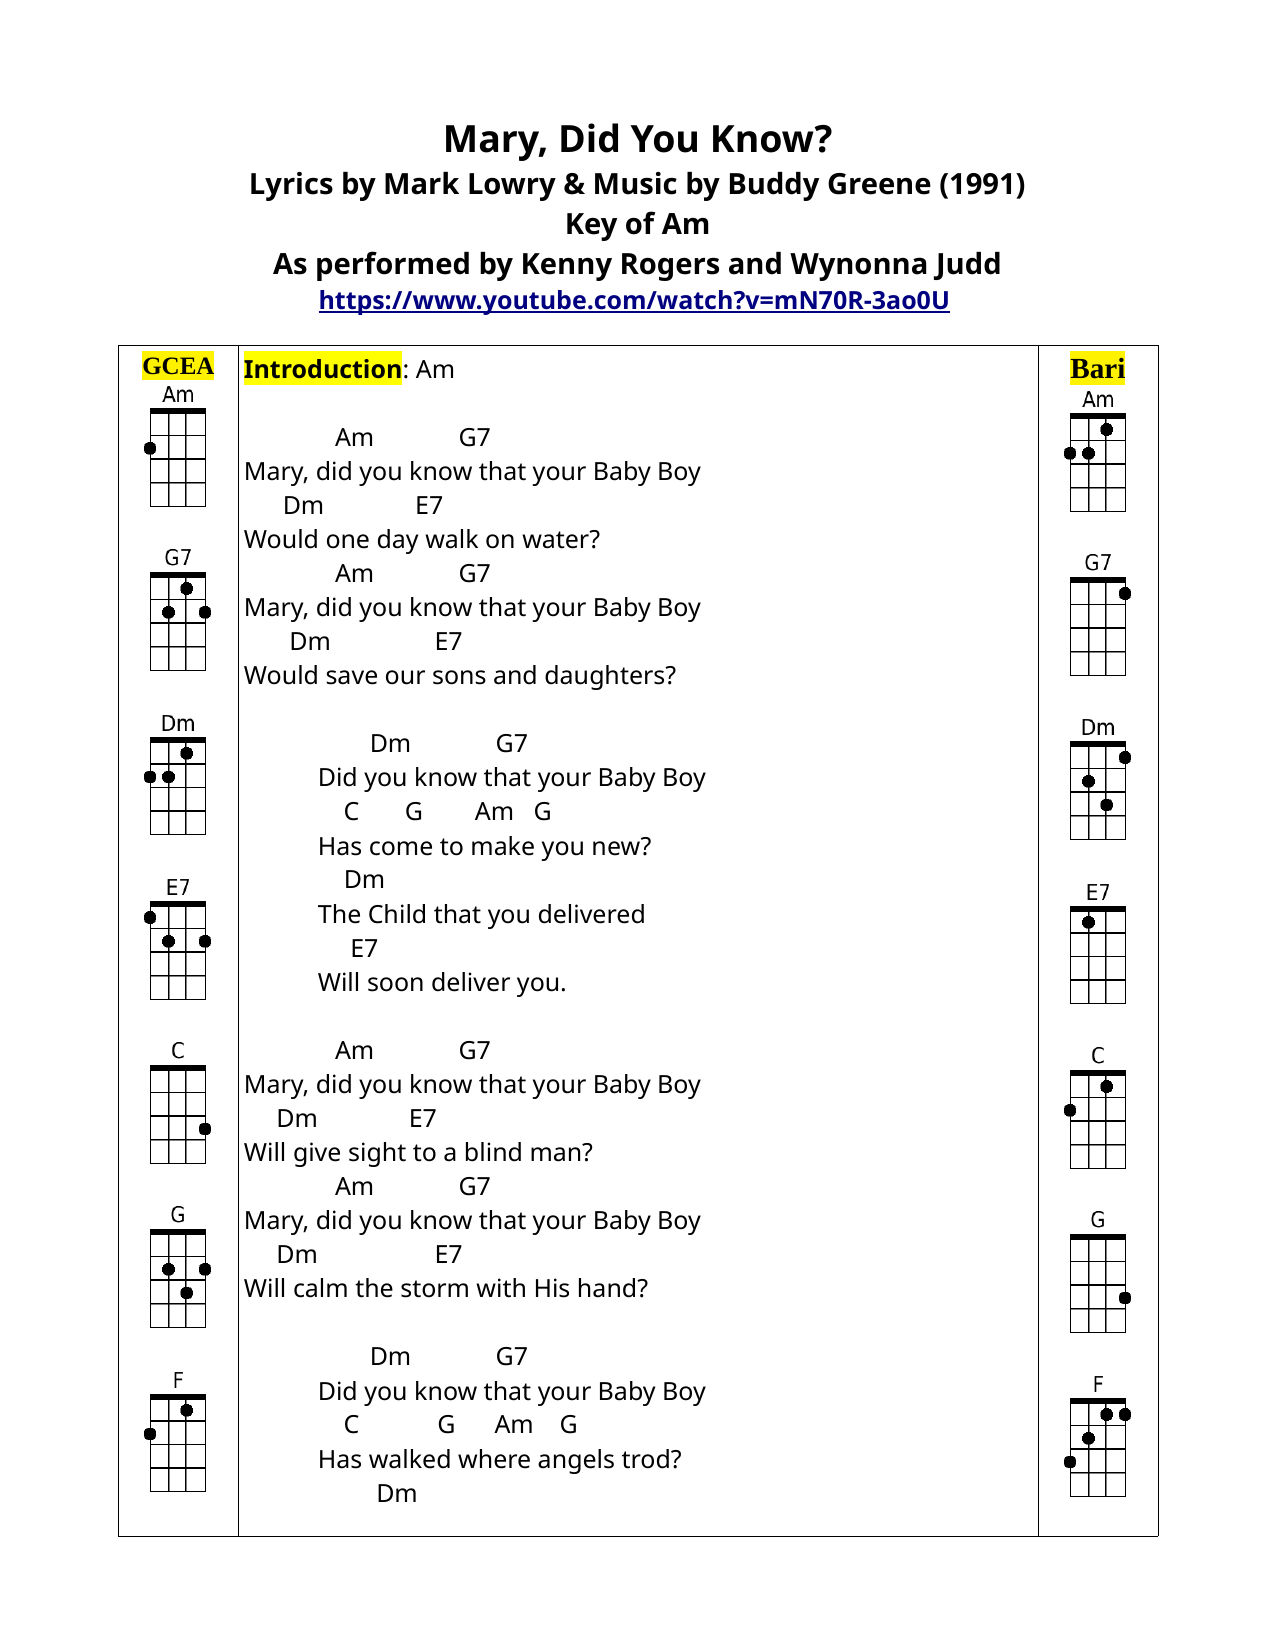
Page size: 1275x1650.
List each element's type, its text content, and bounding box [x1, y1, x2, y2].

picture [123, 874, 233, 1022]
text Lyrics by Mark Lowry & Music by Buddy Greene (1991) [118, 163, 1157, 203]
picture [1043, 386, 1153, 534]
picture [123, 710, 233, 857]
table_header Introduction: Am Am G7 Mary, did you know that your Baby Boy Dm E7 Would one day walk on water? Am G7 Mary, did you know that your Baby Boy Dm E7 Would save our sons and daughters? Dm G7 Did you know that your Baby Boy C G Am G Has come to make you new? Dm The Child that you delivered E7 Will soon deliver you. Am G7 Mary, did you know that your Baby Boy Dm E7 Will give sight to a blind man? Am G7 Mary, did you know that your Baby Boy Dm E7 Will calm the storm with His hand? Dm G7 Did you know that your Baby Boy C G Am G Has walked where angels trod? Dm [239, 346, 1038, 1536]
picture [123, 1367, 233, 1514]
picture [123, 1202, 233, 1350]
text As performed by Kenny Rogers and Wynonna Judd [118, 243, 1157, 283]
picture [1043, 879, 1153, 1026]
table_header GCEA [119, 346, 238, 1536]
picture [1043, 715, 1153, 862]
picture [1043, 1207, 1153, 1355]
picture [123, 1038, 233, 1186]
text Key of Am [118, 203, 1157, 243]
picture [123, 545, 233, 693]
text https://www.youtube.com/watch?v=mN70R-3ao0U [118, 283, 1157, 317]
text Mary, Did You Know? [118, 112, 1157, 163]
picture [1043, 1043, 1153, 1191]
table_header Bari [1039, 346, 1158, 1536]
picture [1043, 550, 1153, 698]
picture [123, 381, 233, 529]
picture [1043, 1372, 1153, 1519]
